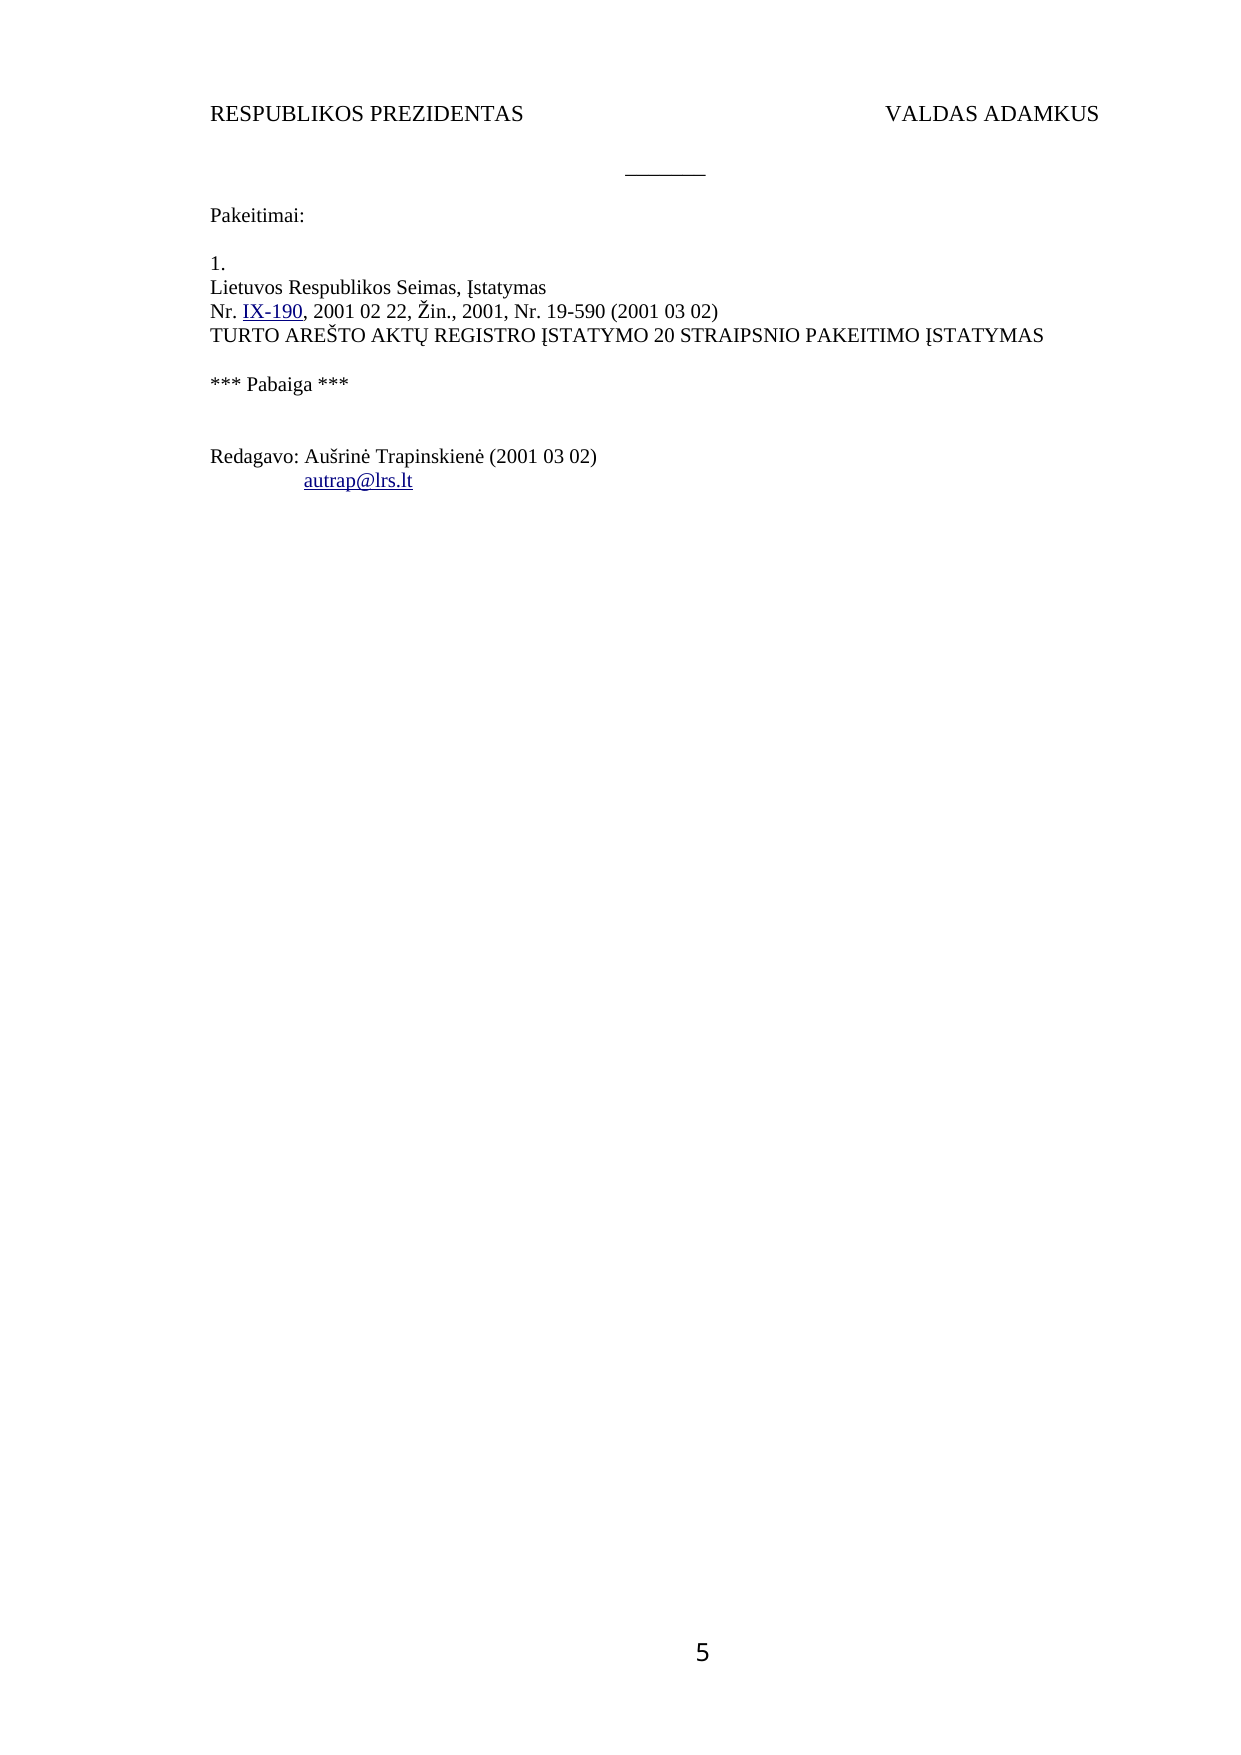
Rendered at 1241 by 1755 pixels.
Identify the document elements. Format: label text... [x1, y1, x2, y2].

text RESPUBLIKOS PREZIDENTAS VALDAS ADAMKUS [210, 100, 1120, 126]
text autrap@lrs.lt [210, 468, 1120, 492]
text Redagavo: Aušrinė Trapinskienė (2001 03 02) [210, 444, 1120, 468]
text Pakeitimai: [210, 203, 1120, 227]
text Lietuvos Respublikos Seimas, Įstatymas [210, 275, 1120, 299]
text *** Pabaiga *** [210, 371, 1120, 396]
text TURTO AREŠTO AKTŲ REGISTRO ĮSTATYMO 20 STRAIPSNIO PAKEITIMO ĮSTATYMAS [210, 323, 1120, 347]
text Nr. IX-190, 2001 02 22, Žin., 2001, Nr. 19-590 (2001 03 02) [210, 299, 1120, 323]
text 1. [210, 251, 1120, 275]
text _______ [210, 153, 1120, 179]
